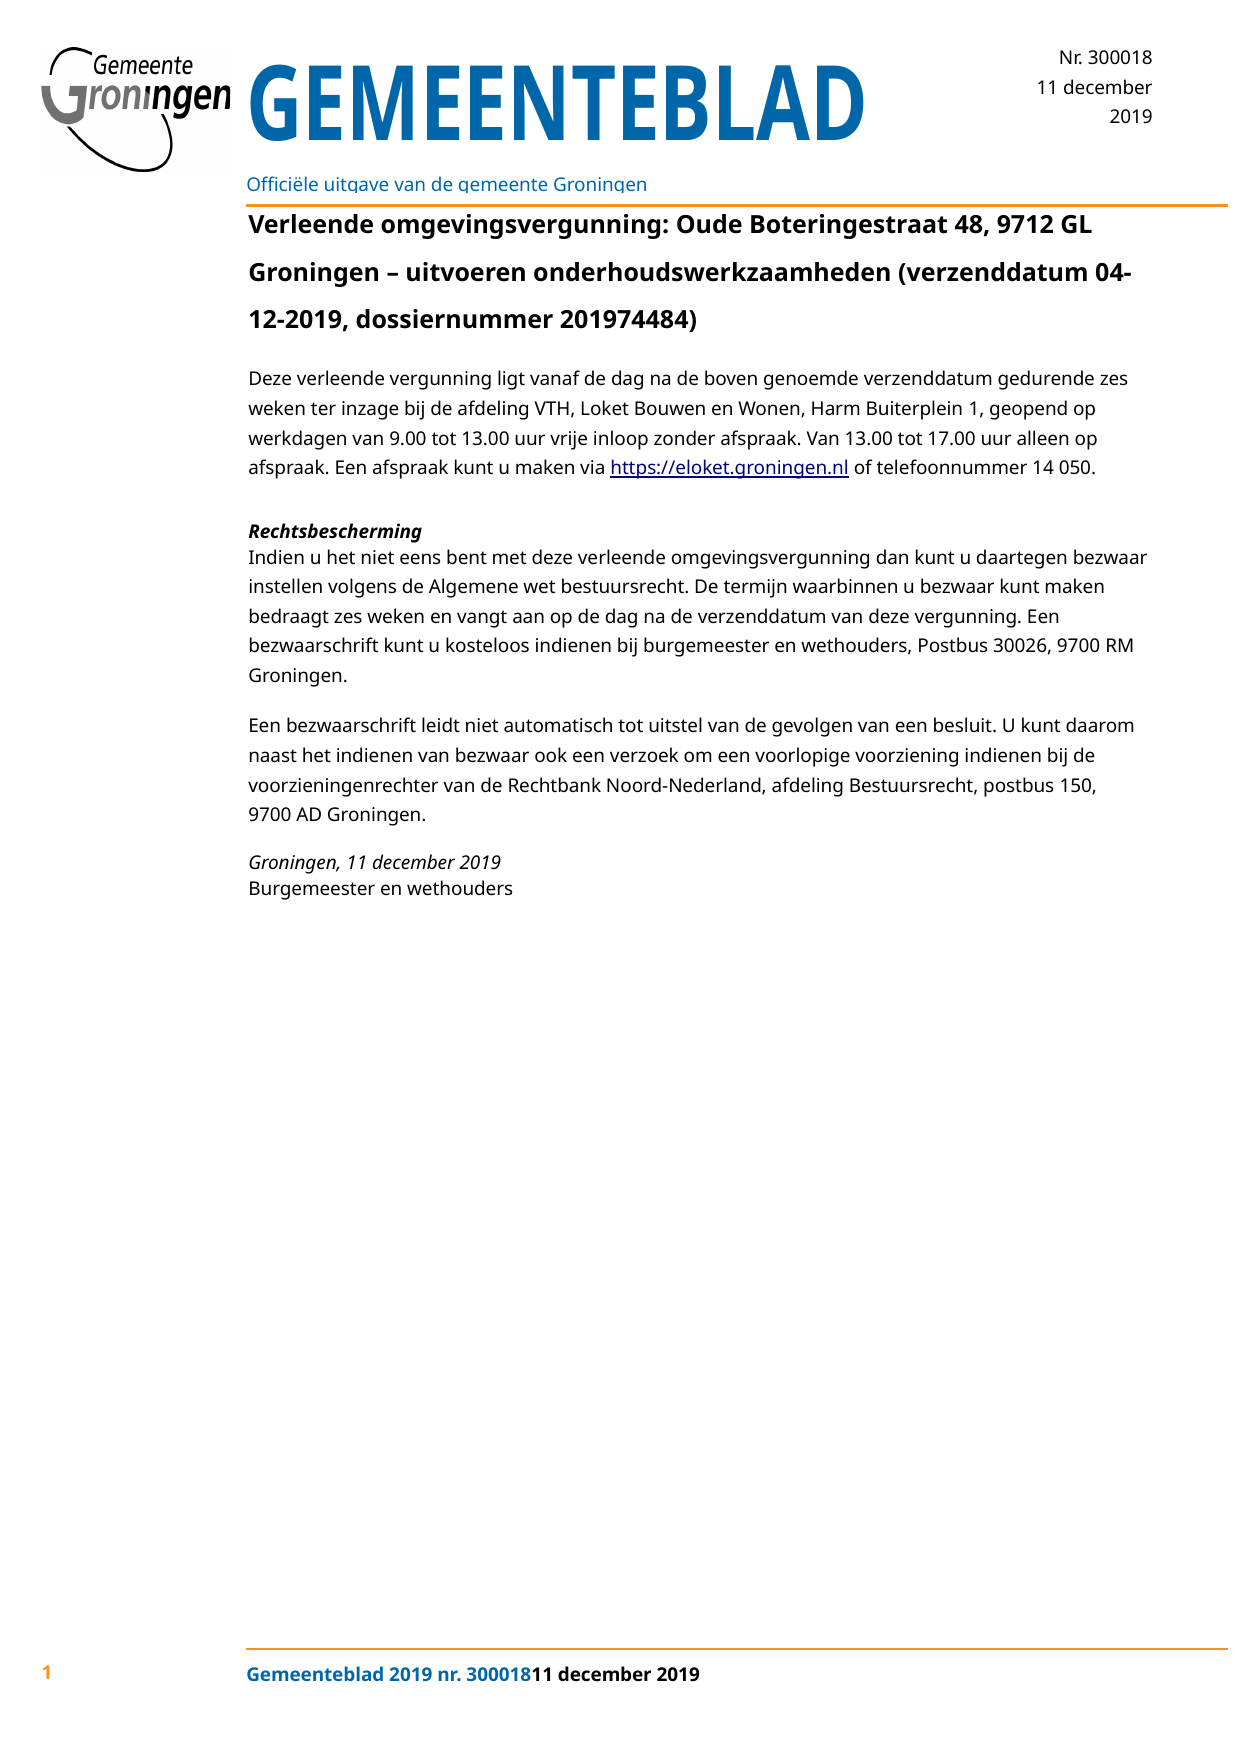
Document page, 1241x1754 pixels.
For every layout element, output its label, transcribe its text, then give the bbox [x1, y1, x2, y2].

picture [41, 47, 231, 172]
text Deze verleende vergunning ligt vanaf de dag na de boven genoemde verzenddatum gedurende zes weken ter inzage bij de afdeling VTH, Loket Bouwen en Wonen, Harm Buiterplein 1, geopend op werkdagen van 9.00 tot 13.00 uur vrije inloop zonder afspraak. Van 13.00 tot 17.00 uur alleen op afspraak. Een afspraak kunt u maken via https://eloket.groningen.nl of telefoonnummer 14 050. [248, 366, 1152, 480]
text Burgemeester en wethouders [248, 875, 1152, 901]
text Verleende omgevingsvergunning: Oude Boteringestraat 48, 9712 GL Groningen – uitvoeren onderhoudswerkzaamheden (verzenddatum 04-12-2019, dossiernummer 201974484) [248, 207, 1152, 336]
text Een bezwaarschrift leidt niet automatisch tot uitstel van de gevolgen van een besluit. U kunt daarom naast het indienen van bezwaar ook een verzoek om een voorlopige voorziening indienen bij de voorzieningenrechter van de Rechtbank Noord-Nederland, afdeling Bestuursrecht, postbus 150, 9700 AD Groningen. [248, 713, 1152, 827]
text Rechtsbescherming [248, 518, 1152, 544]
text Indien u het niet eens bent met deze verleende omgevingsvergunning dan kunt u daartegen bezwaar instellen volgens de Algemene wet bestuursrecht. De termijn waarbinnen u bezwaar kunt maken bedraagt zes weken en vangt aan op de dag na de verzenddatum van deze vergunning. Een bezwaarschrift kunt u kosteloos indienen bij burgemeester en wethouders, Postbus 30026, 9700 RM Groningen. [248, 544, 1152, 688]
text Groningen, 11 december 2019 [248, 849, 1152, 875]
